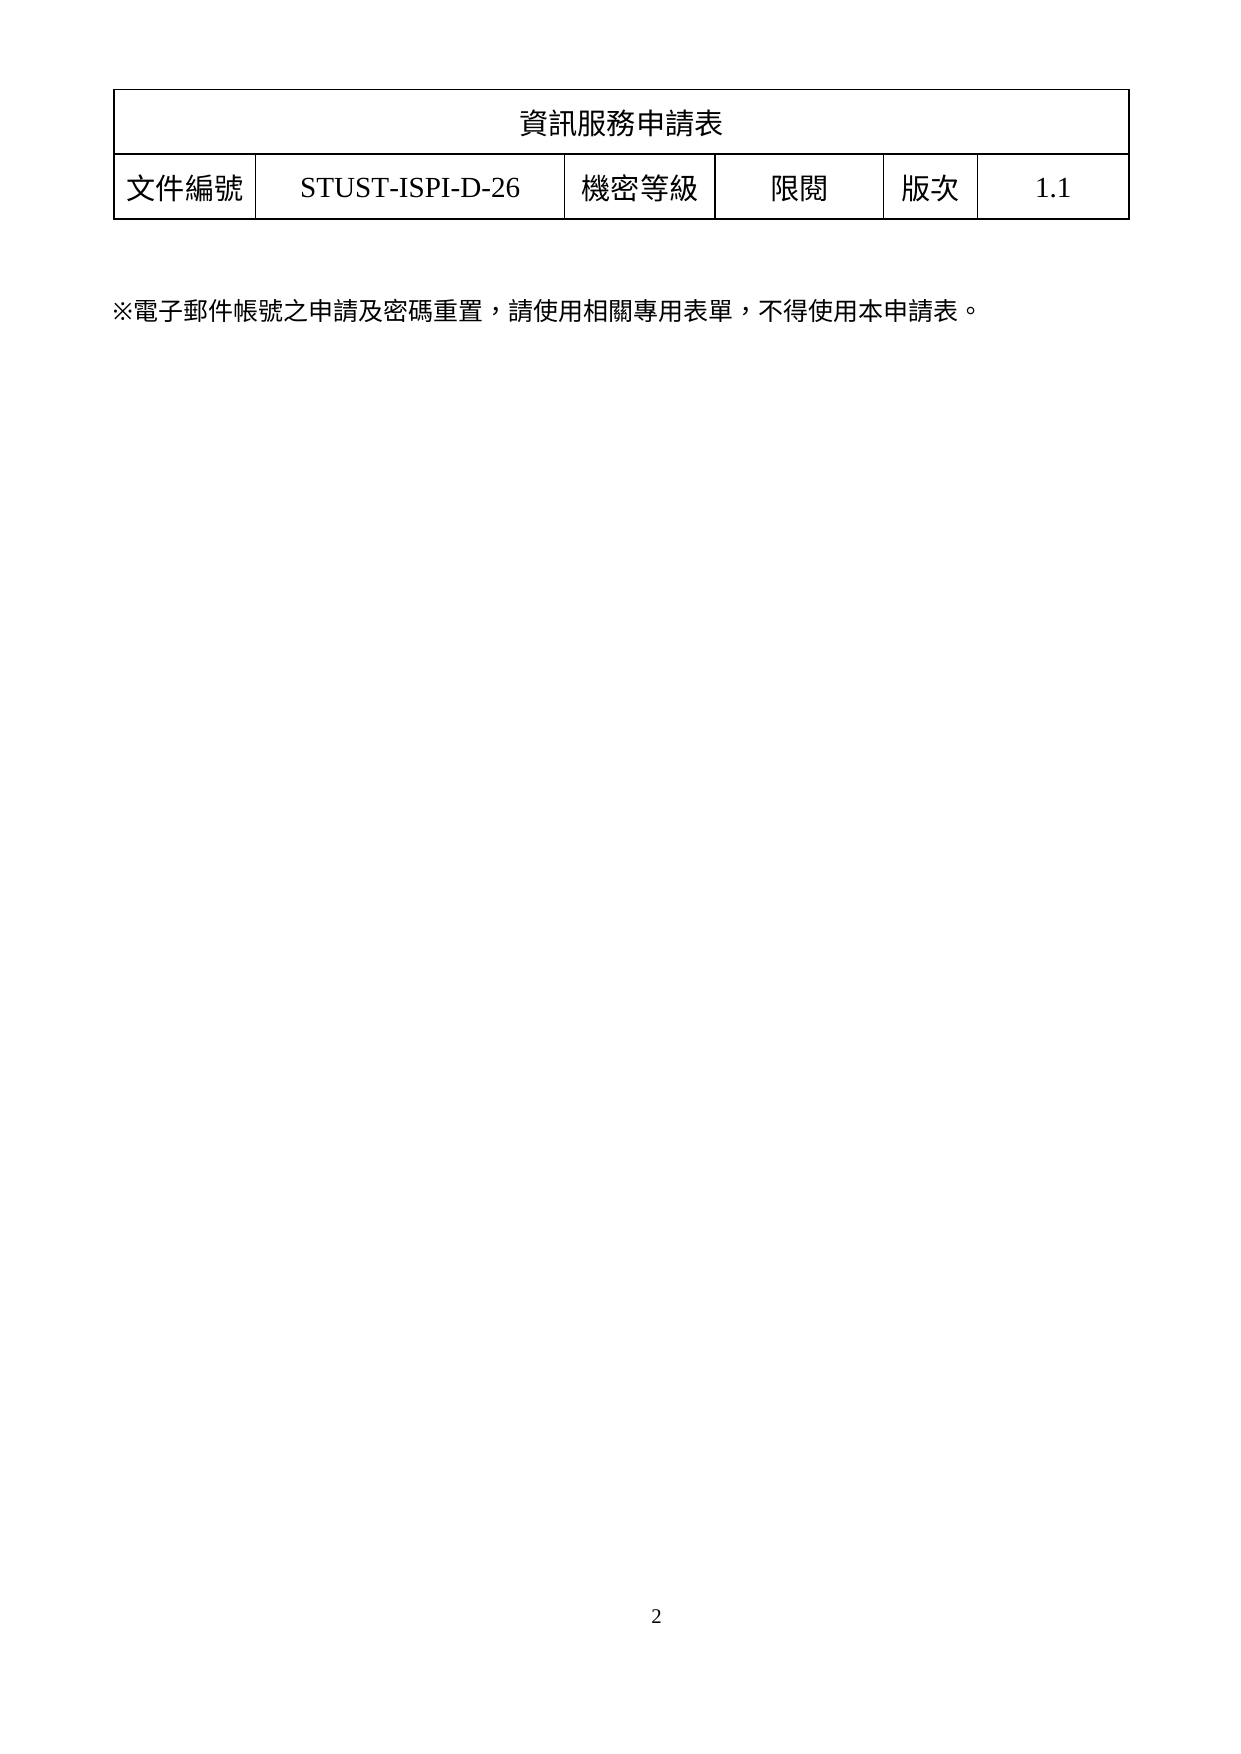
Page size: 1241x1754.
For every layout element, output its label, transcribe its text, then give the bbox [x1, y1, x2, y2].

text ※電子郵件帳號之申請及密碼重置，請使用相關專用表單，不得使用本申請表。 [112, 267, 1197, 330]
